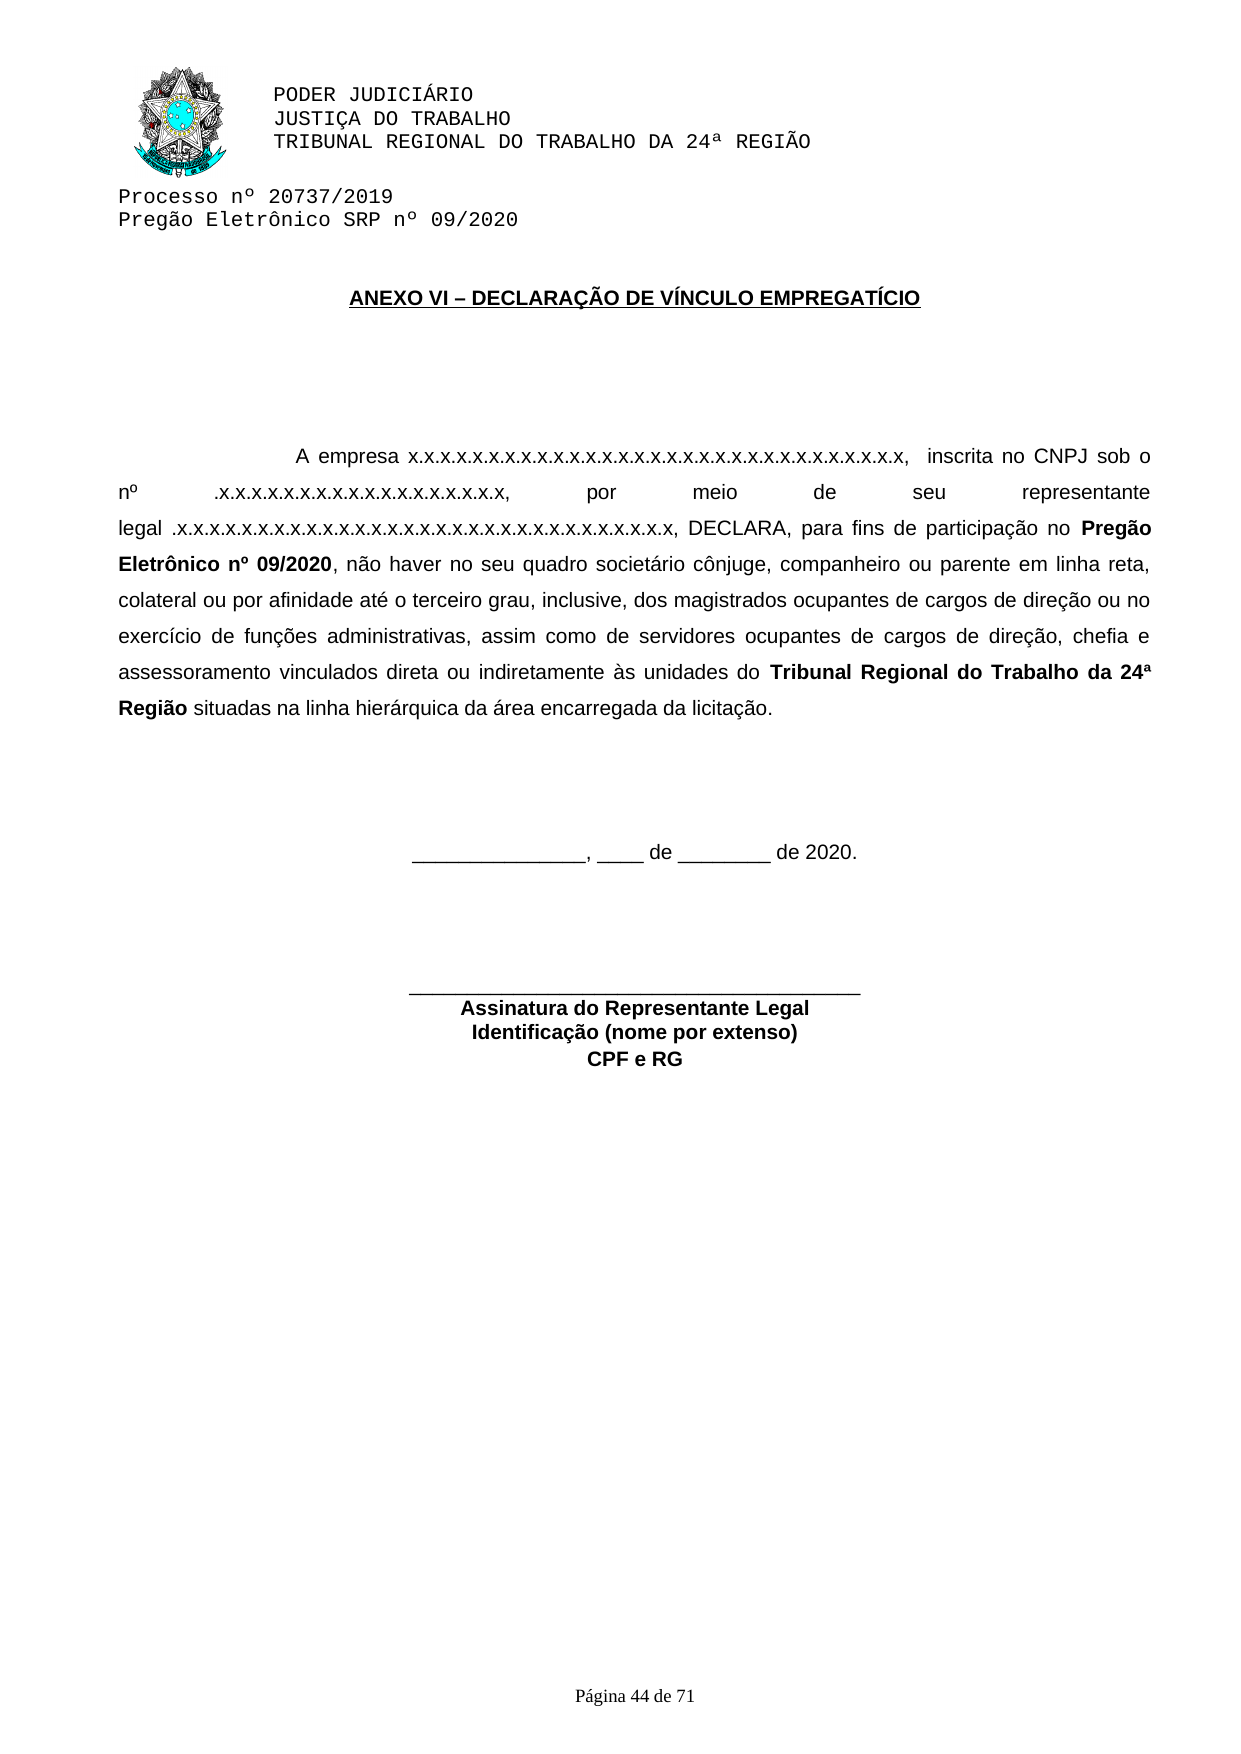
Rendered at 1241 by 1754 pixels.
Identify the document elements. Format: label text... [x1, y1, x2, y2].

text _______________________________________ [118, 972, 1152, 996]
picture [133, 66, 228, 178]
text A empresa x.x.x.x.x.x.x.x.x.x.x.x.x.x.x.x.x.x.x.x.x.x.x.x.x.x.x.x.x.x.x, inscrita no CNPJ sob o nº .x.x.x.x.x.x.x.x.x.x.x.x.x.x.x.x.x.x, por meio de seu representante legal .x.x.x.x.x.x.x.x.x.x.x.x.x.x.x.x.x.x.x.x.x.x.x.x.x.x.x.x.x.x.x, DECLARA, para fins de participação no Pregão Eletrônico nº 09/2020, não haver no seu quadro societário cônjuge, companheiro ou parente em linha reta, colateral ou por afinidade até o terceiro grau, inclusive, dos magistrados ocupantes de cargos de direção ou no exercício de funções administrativas, assim como de servidores ocupantes de cargos de direção, chefia e assessoramento vinculados direta ou indiretamente às unidades do Tribunal Regional do Trabalho da 24ª Região situadas na linha hierárquica da área encarregada da licitação. [118, 444, 1152, 719]
text ANEXO VI – DECLARAÇÃO DE VÍNCULO EMPREGATÍCIO [118, 282, 1152, 311]
text Identificação (nome por extenso) [118, 1020, 1152, 1044]
text Assinatura do Representante Legal [118, 996, 1152, 1020]
text _______________, ____ de ________ de 2020. [118, 840, 1152, 864]
text CPF e RG [118, 1044, 1152, 1071]
